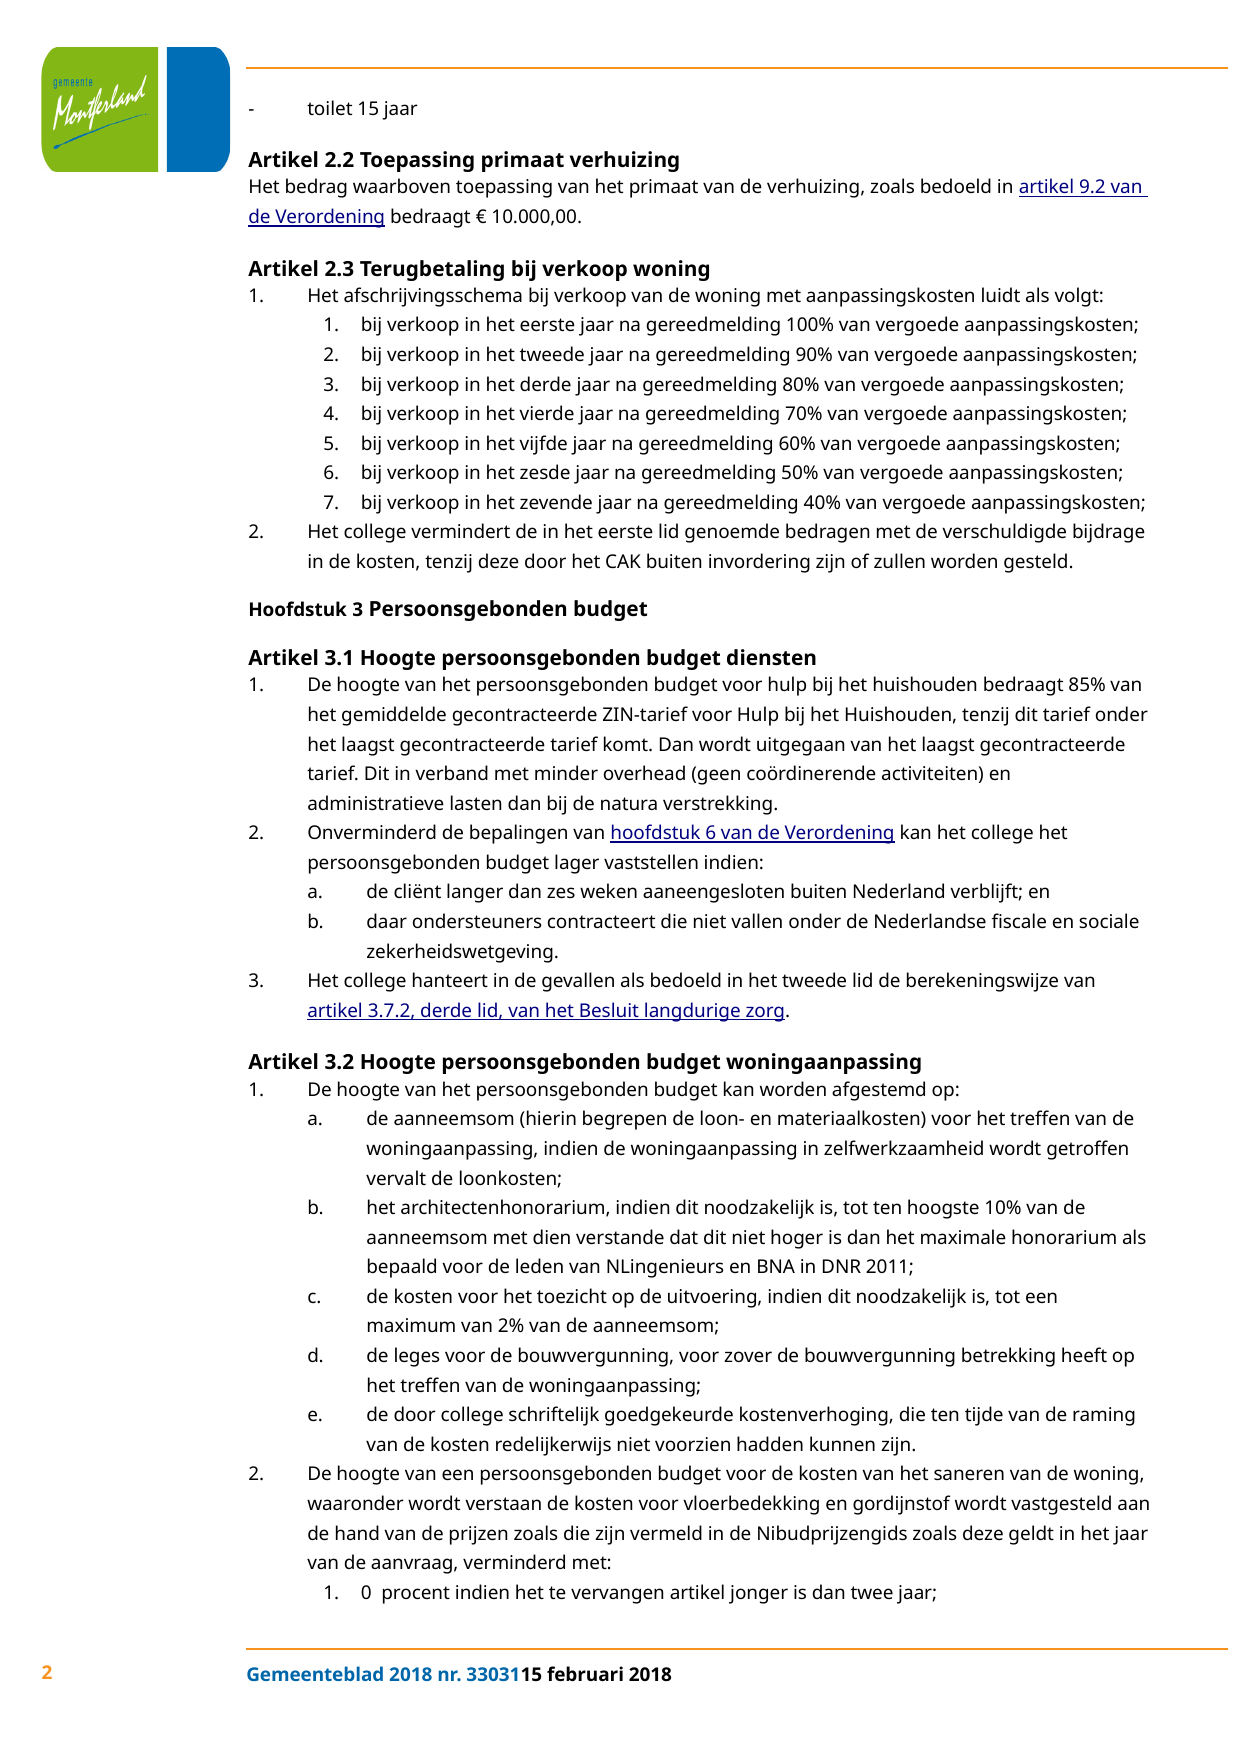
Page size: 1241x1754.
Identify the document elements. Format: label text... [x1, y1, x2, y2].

list de leges voor de bouwvergunning, voor zover de bouwvergunning betrekking heeft op het treffen van de woningaanpassing; [307, 1342, 1152, 1397]
list bij verkoop in het vierde jaar na gereedmelding 70% van vergoede aanpassingskosten; [323, 400, 1152, 426]
list bij verkoop in het eerste jaar na gereedmelding 100% van vergoede aanpassingskosten; [323, 312, 1152, 337]
list De hoogte van het persoonsgebonden budget kan worden afgestemd op: [248, 1076, 1152, 1102]
list bij verkoop in het tweede jaar na gereedmelding 90% van vergoede aanpassingskosten; [323, 341, 1152, 367]
list de aanneemsom (hierin begrepen de loon- en materiaalkosten) voor het treffen van de woningaanpassing, indien de woningaanpassing in zelfwerkzaamheid wordt getroffen vervalt de loonkosten; [307, 1106, 1152, 1190]
text Het bedrag waarboven toepassing van het primaat van de verhuizing, zoals bedoeld in artikel 9.2 van de Verordening bedraagt € 10.000,00. [248, 174, 1152, 229]
list De hoogte van het persoonsgebonden budget voor hulp bij het huishouden bedraagt 85% van het gemiddelde gecontracteerde ZIN-tarief voor Hulp bij het Huishouden, tenzij dit tarief onder het laagst gecontracteerde tarief komt. Dan wordt uitgegaan van het laagst gecontracteerde tarief. Dit in verband met minder overhead (geen coördinerende activiteiten) en administratieve lasten dan bij de natura verstrekking. [248, 672, 1152, 816]
list Het afschrijvingsschema bij verkoop van de woning met aanpassingskosten luidt als volgt: [248, 282, 1152, 308]
text Artikel 2.3 Terugbetaling bij verkoop woning [248, 254, 1152, 282]
list bij verkoop in het derde jaar na gereedmelding 80% van vergoede aanpassingskosten; [323, 371, 1152, 397]
list de kosten voor het toezicht op de uitvoering, indien dit noodzakelijk is, tot een maximum van 2% van de aanneemsom; [307, 1283, 1152, 1338]
list de door college schriftelijk goedgekeurde kostenverhoging, die ten tijde van de raming van de kosten redelijkerwijs niet voorzien hadden kunnen zijn. [307, 1401, 1152, 1457]
picture [41, 47, 231, 172]
list 0 procent indien het te vervangen artikel jonger is dan twee jaar; [323, 1579, 1152, 1604]
list toilet 15 jaar [248, 95, 1152, 121]
text Artikel 2.2 Toepassing primaat verhuizing [248, 145, 1152, 174]
list Onverminderd de bepalingen van hoofdstuk 6 van de Verordening kan het college het persoonsgebonden budget lager vaststellen indien: [248, 819, 1152, 875]
list Het college vermindert de in het eerste lid genoemde bedragen met de verschuldigde bijdrage in de kosten, tenzij deze door het CAK buiten invordering zijn of zullen worden gesteld. [248, 519, 1152, 574]
list De hoogte van een persoonsgebonden budget voor de kosten van het saneren van de woning, waaronder wordt verstaan de kosten voor vloerbedekking en gordijnstof wordt vastgesteld aan de hand van de prijzen zoals die zijn vermeld in de Nibudprijzengids zoals deze geldt in het jaar van de aanvraag, verminderd met: [248, 1461, 1152, 1575]
text Artikel 3.2 Hoogte persoonsgebonden budget woningaanpassing [248, 1047, 1152, 1076]
list bij verkoop in het zesde jaar na gereedmelding 50% van vergoede aanpassingskosten; [323, 459, 1152, 485]
list het architectenhonorarium, indien dit noodzakelijk is, tot ten hoogste 10% van de aanneemsom met dien verstande dat dit niet hoger is dan het maximale honorarium als bepaald voor de leden van NLingenieurs en BNA in DNR 2011; [307, 1194, 1152, 1279]
text Hoofdstuk 3 Persoonsgebonden budget [248, 594, 1152, 622]
list bij verkoop in het vijfde jaar na gereedmelding 60% van vergoede aanpassingskosten; [323, 430, 1152, 456]
list bij verkoop in het zevende jaar na gereedmelding 40% van vergoede aanpassingskosten; [323, 489, 1152, 515]
list Het college hanteert in de gevallen als bedoeld in het tweede lid de berekeningswijze van artikel 3.7.2, derde lid, van het Besluit langdurige zorg. [248, 967, 1152, 1023]
list daar ondersteuners contracteert die niet vallen onder de Nederlandse fiscale en sociale zekerheidswetgeving. [307, 908, 1152, 964]
text Artikel 3.1 Hoogte persoonsgebonden budget diensten [248, 643, 1152, 672]
list de cliënt langer dan zes weken aaneengesloten buiten Nederland verblijft; en [307, 879, 1152, 904]
